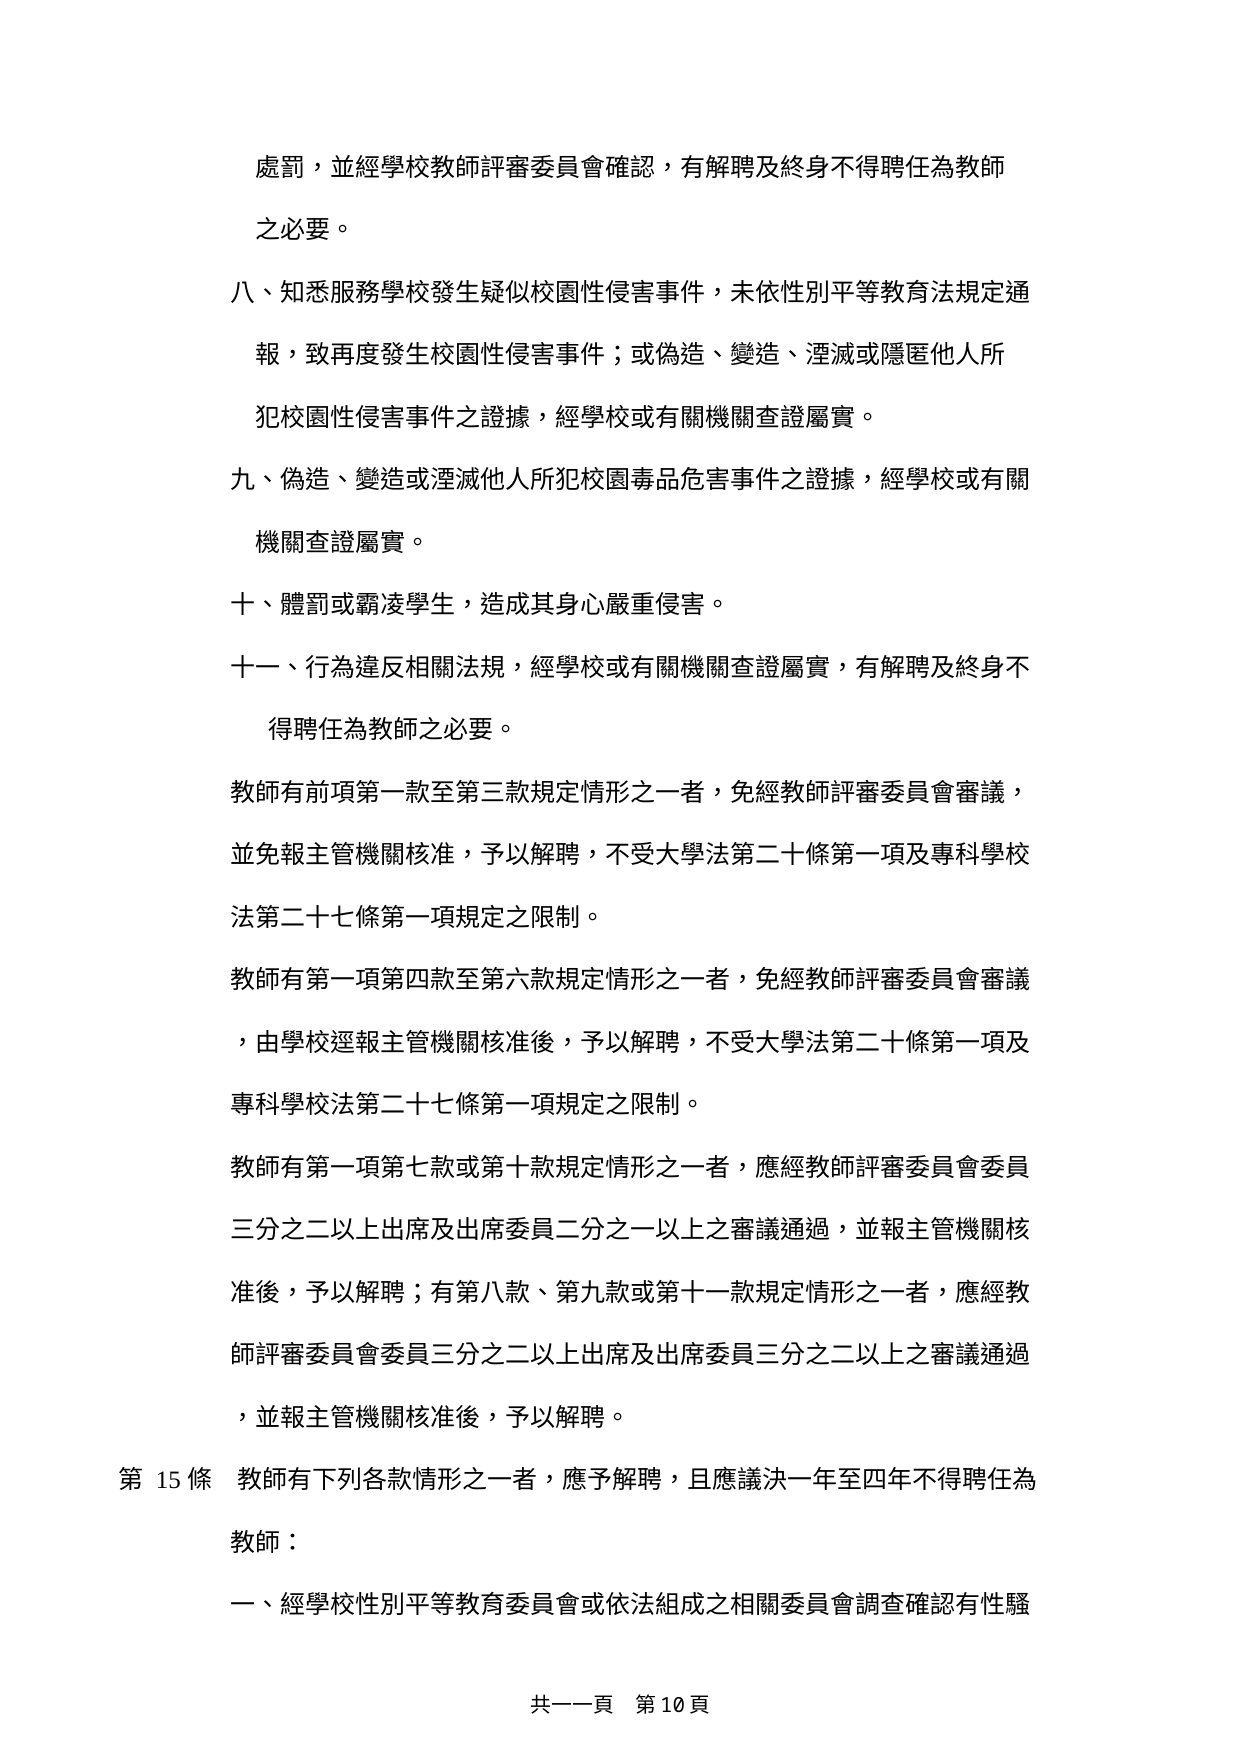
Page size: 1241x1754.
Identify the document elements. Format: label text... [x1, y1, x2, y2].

text 八、知悉服務學校發生疑似校園性侵害事件，未依性別平等教育法規定通 [118, 249, 1122, 311]
text 一、經學校性別平等教育委員會或依法組成之相關委員會調查確認有性騷 [118, 1561, 1122, 1624]
text 十一、行為違反相關法規，經學校或有關機關查證屬實，有解聘及終身不 [118, 624, 1122, 686]
text 准後，予以解聘；有第八款、第九款或第十一款規定情形之一者，應經教 [118, 1249, 1122, 1311]
text 教師有前項第一款至第三款規定情形之一者，免經教師評審委員會審議， [118, 749, 1122, 811]
text 並免報主管機關核准，予以解聘，不受大學法第二十條第一項及專科學校 [118, 811, 1122, 874]
text ，由學校逕報主管機關核准後，予以解聘，不受大學法第二十條第一項及 [118, 999, 1122, 1061]
text 機關查證屬實。 [118, 499, 1122, 561]
text 九、偽造、變造或湮滅他人所犯校園毒品危害事件之證據，經學校或有關 [118, 436, 1122, 499]
text 處罰，並經學校教師評審委員會確認，有解聘及終身不得聘任為教師 [118, 124, 1122, 186]
text 犯校園性侵害事件之證據，經學校或有關機關查證屬實。 [118, 374, 1122, 436]
text 教師： [118, 1499, 1122, 1561]
text 三分之二以上出席及出席委員二分之一以上之審議通過，並報主管機關核 [118, 1186, 1122, 1249]
text 得聘任為教師之必要。 [118, 686, 1122, 749]
text 師評審委員會委員三分之二以上出席及出席委員三分之二以上之審議通過 [118, 1311, 1122, 1374]
text 法第二十七條第一項規定之限制。 [118, 874, 1122, 936]
text 第 15 條 教師有下列各款情形之一者，應予解聘，且應議決一年至四年不得聘任為 [118, 1436, 1122, 1499]
text 報，致再度發生校園性侵害事件；或偽造、變造、湮滅或隱匿他人所 [118, 311, 1122, 374]
text ，並報主管機關核准後，予以解聘。 [118, 1374, 1122, 1436]
text 之必要。 [118, 186, 1122, 249]
text 教師有第一項第七款或第十款規定情形之一者，應經教師評審委員會委員 [118, 1124, 1122, 1186]
text 專科學校法第二十七條第一項規定之限制。 [118, 1061, 1122, 1124]
text 教師有第一項第四款至第六款規定情形之一者，免經教師評審委員會審議 [118, 936, 1122, 999]
text 十、體罰或霸凌學生，造成其身心嚴重侵害。 [118, 561, 1122, 624]
